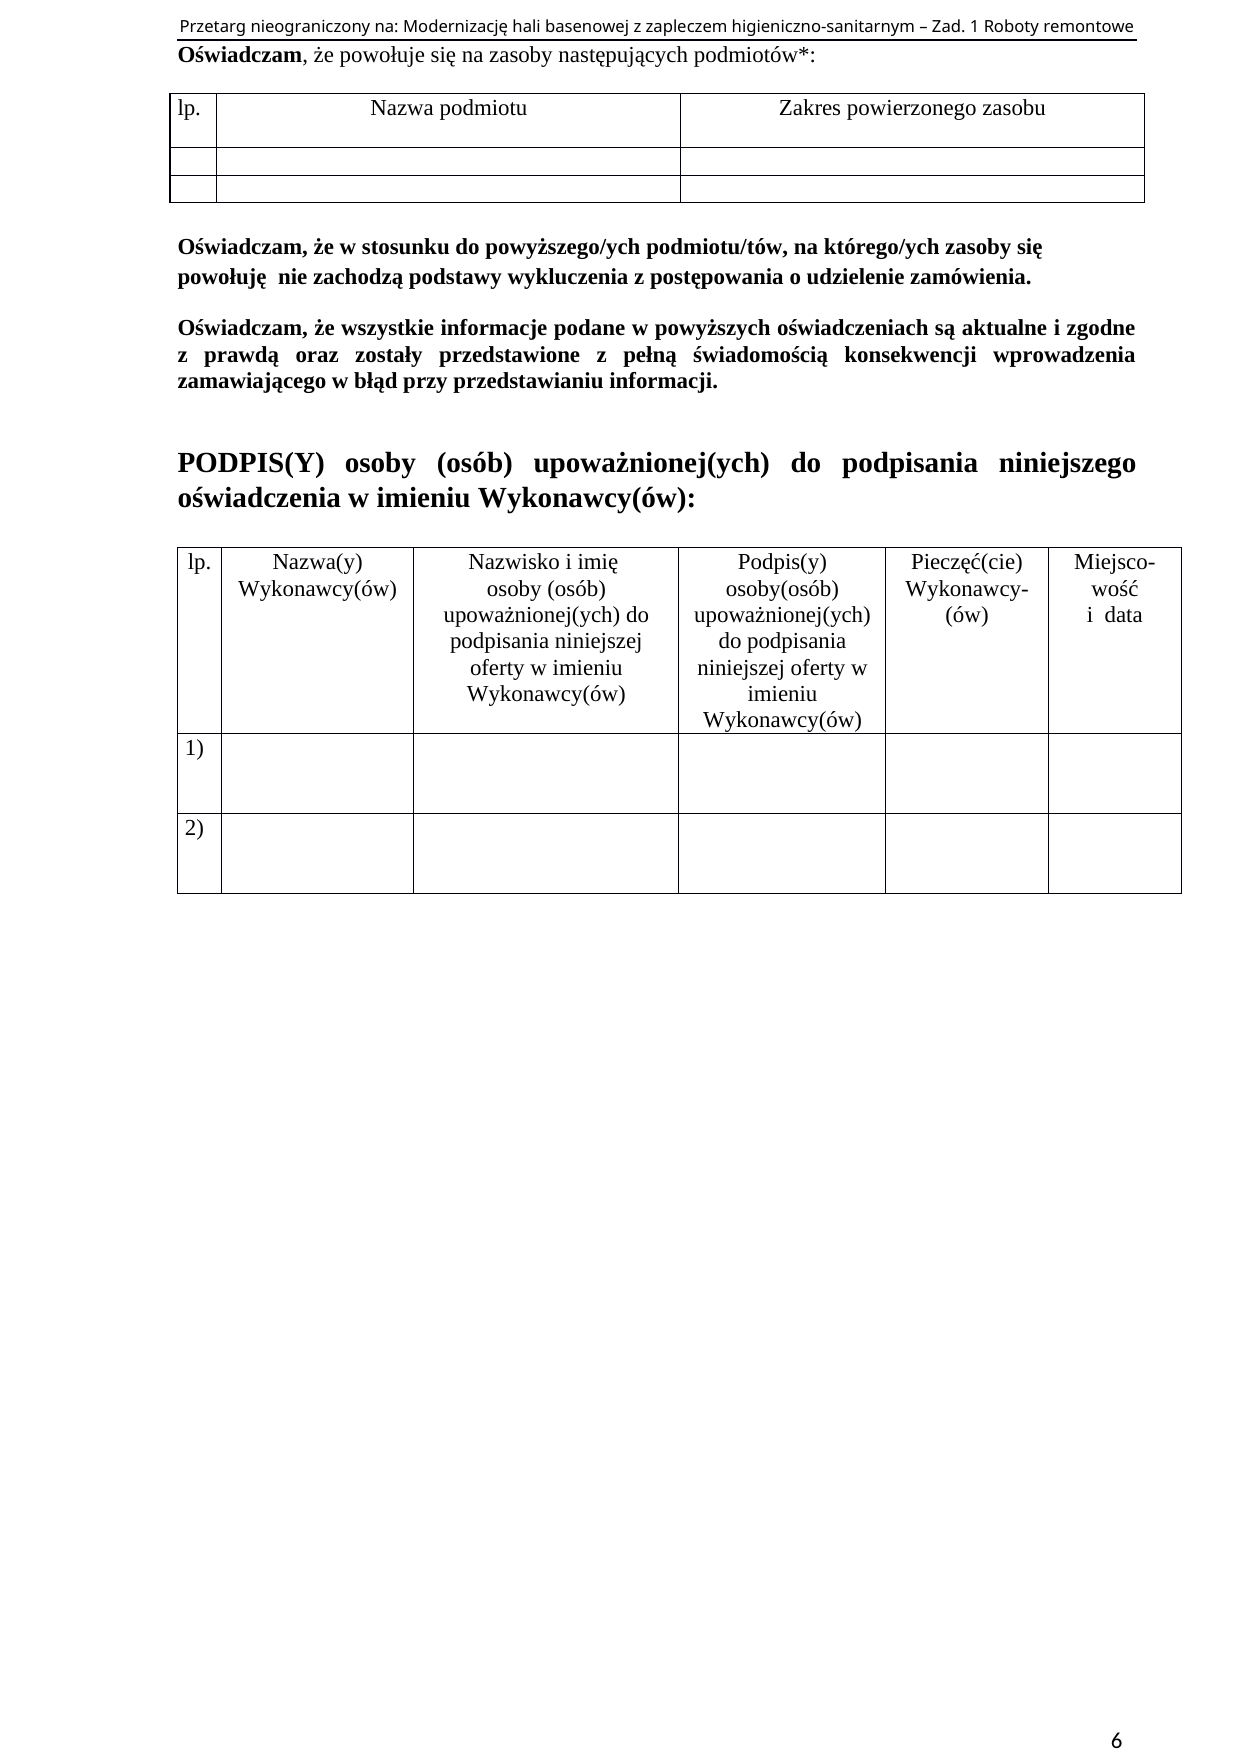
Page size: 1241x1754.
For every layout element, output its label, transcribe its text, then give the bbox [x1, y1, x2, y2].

table_header Nazwa podmiotu [217, 94, 680, 147]
text Oświadczam, że powołuje się na zasoby następujących podmiotów*: [177, 41, 1137, 67]
table_cell [886, 814, 1048, 893]
table_cell [414, 734, 678, 813]
table_header Nazwa(y) Wykonawcy(ów) [222, 548, 413, 733]
table_header lp. [178, 548, 221, 733]
table_header Podpis(y) osoby(osób) upoważnionej(ych) do podpisania niniejszej oferty w imieniu Wykonawcy(ów) [679, 548, 885, 733]
table_cell [1049, 814, 1181, 893]
table_cell [222, 734, 413, 813]
text Oświadczam, że wszystkie informacje podane w powyższych oświadczeniach są aktualne i zgodne z prawdą oraz zostały przedstawione z pełną świadomością konsekwencji wprowadzenia zamawiającego w błąd przy przedstawianiu informacji. [177, 314, 1137, 393]
table_cell [679, 814, 885, 893]
table_cell 1) [178, 734, 221, 813]
table_header Nazwisko i imię osoby (osób) upoważnionej(ych) do podpisania niniejszej oferty w imieniu Wykonawcy(ów) [414, 548, 678, 733]
table_cell [217, 148, 680, 174]
text PODPIS(Y) osoby (osób) upoważnionej(ych) do podpisania niniejszego oświadczenia w imieniu Wykonawcy(ów): [177, 444, 1137, 514]
table_cell [222, 814, 413, 893]
table_header Miejsco-wość i data [1049, 548, 1181, 733]
table_cell [171, 148, 216, 174]
table_header Zakres powierzonego zasobu [681, 94, 1144, 147]
table_header lp. [171, 94, 216, 147]
table_cell [886, 734, 1048, 813]
table_cell [217, 176, 680, 202]
table_cell [679, 734, 885, 813]
table_cell [681, 176, 1144, 202]
table_header Pieczęć(cie) Wykonawcy-(ów) [886, 548, 1048, 733]
table_cell [681, 148, 1144, 174]
table_cell 2) [178, 814, 221, 893]
table_cell [171, 176, 216, 202]
table_cell [1049, 734, 1181, 813]
table_cell [414, 814, 678, 893]
text Oświadczam, że w stosunku do powyższego/ych podmiotu/tów, na którego/ych zasoby się powołuję nie zachodzą podstawy wykluczenia z postępowania o udzielenie zamówienia. [177, 233, 1137, 290]
